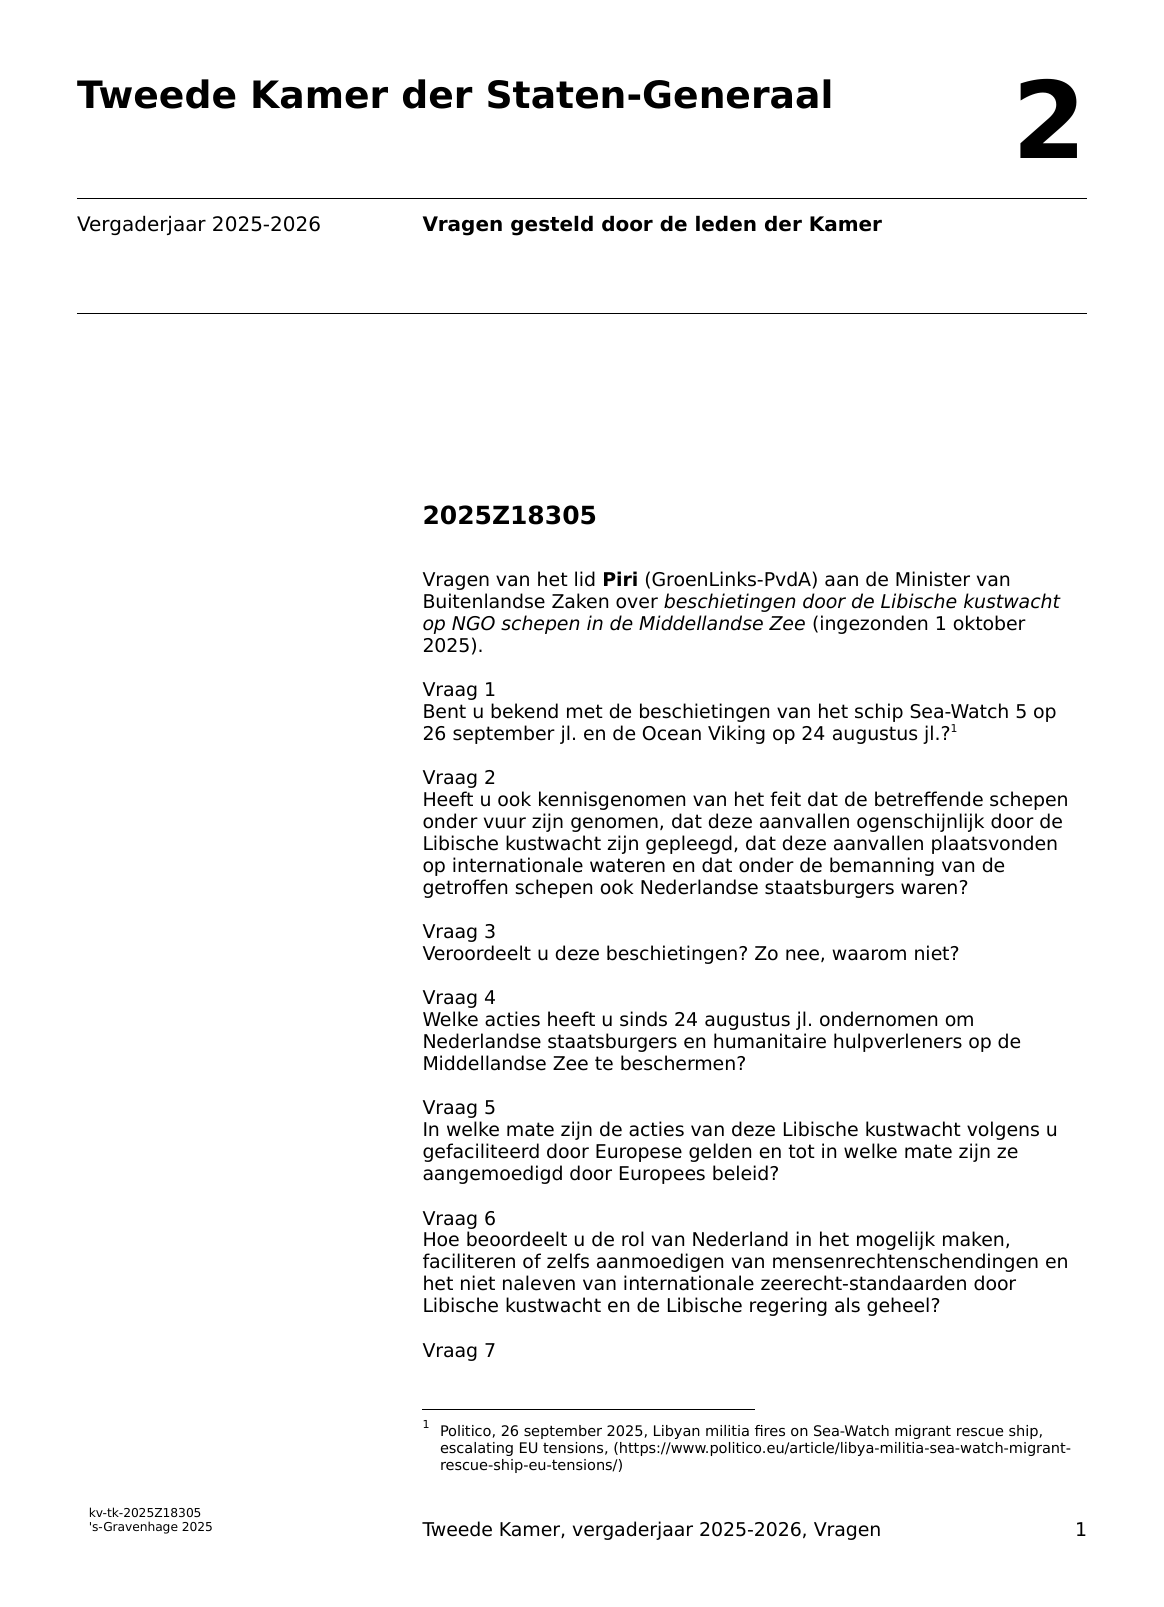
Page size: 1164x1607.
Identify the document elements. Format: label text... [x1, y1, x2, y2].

table_header 2 [886, 59, 1087, 198]
table_cell Vragen gesteld door de leden der Kamer [422, 199, 1087, 313]
text Veroordeelt u deze beschietingen? Zo nee, waarom niet? [422, 943, 1087, 965]
table_cell Vergaderjaar 2025-2026 [77, 199, 422, 313]
table_header Tweede Kamer der Staten-Generaal [77, 59, 886, 198]
text Vraag 7 [422, 1339, 1087, 1361]
text Hoe beoordeelt u de rol van Nederland in het mogelijk maken, faciliteren of zelfs aanmoedigen van mensenrechtenschendingen en het niet naleven van internationale zeerecht-standaarden door Libische kustwacht en de Libische regering als geheel? [422, 1229, 1087, 1317]
text 2025Z18305 [422, 501, 1087, 531]
text Politico, 26 september 2025, Libyan militia fires on Sea-Watch migrant rescue ship, escalating EU tensions, (https://www.politico.eu/article/libya-militia-sea-watch-migrant-rescue-ship-eu-tensions/) [422, 1418, 1087, 1474]
text Welke acties heeft u sinds 24 augustus jl. ondernomen om Nederlandse staatsburgers en humanitaire hulpverleners op de Middellandse Zee te beschermen? [422, 1009, 1087, 1075]
text Vraag 2 [422, 767, 1087, 789]
text In welke mate zijn de acties van deze Libische kustwacht volgens u gefaciliteerd door Europese gelden en tot in welke mate zijn ze aangemoedigd door Europees beleid? [422, 1119, 1087, 1185]
text Bent u bekend met de beschietingen van het schip Sea-Watch 5 op 26 september jl. en de Ocean Viking op 24 augustus jl.? [422, 701, 1087, 745]
text Vragen van het lid Piri (GroenLinks-PvdA) aan de Minister van Buitenlandse Zaken over beschietingen door de Libische kustwacht op NGO schepen in de Middellandse Zee (ingezonden 1 oktober 2025). [422, 569, 1087, 657]
text kv-tk-2025Z18305 [88, 1506, 323, 1520]
text Vraag 3 [422, 921, 1087, 943]
text Vraag 6 [422, 1207, 1087, 1229]
text 's-Gravenhage 2025 [88, 1520, 323, 1534]
text Vraag 1 [422, 679, 1087, 701]
text Heeft u ook kennisgenomen van het feit dat de betreffende schepen onder vuur zijn genomen, dat deze aanvallen ogenschijnlijk door de Libische kustwacht zijn gepleegd, dat deze aanvallen plaatsvonden op internationale wateren en dat onder de bemanning van de getroffen schepen ook Nederlandse staatsburgers waren? [422, 789, 1087, 899]
text Vraag 4 [422, 987, 1087, 1009]
text Vraag 5 [422, 1097, 1087, 1119]
